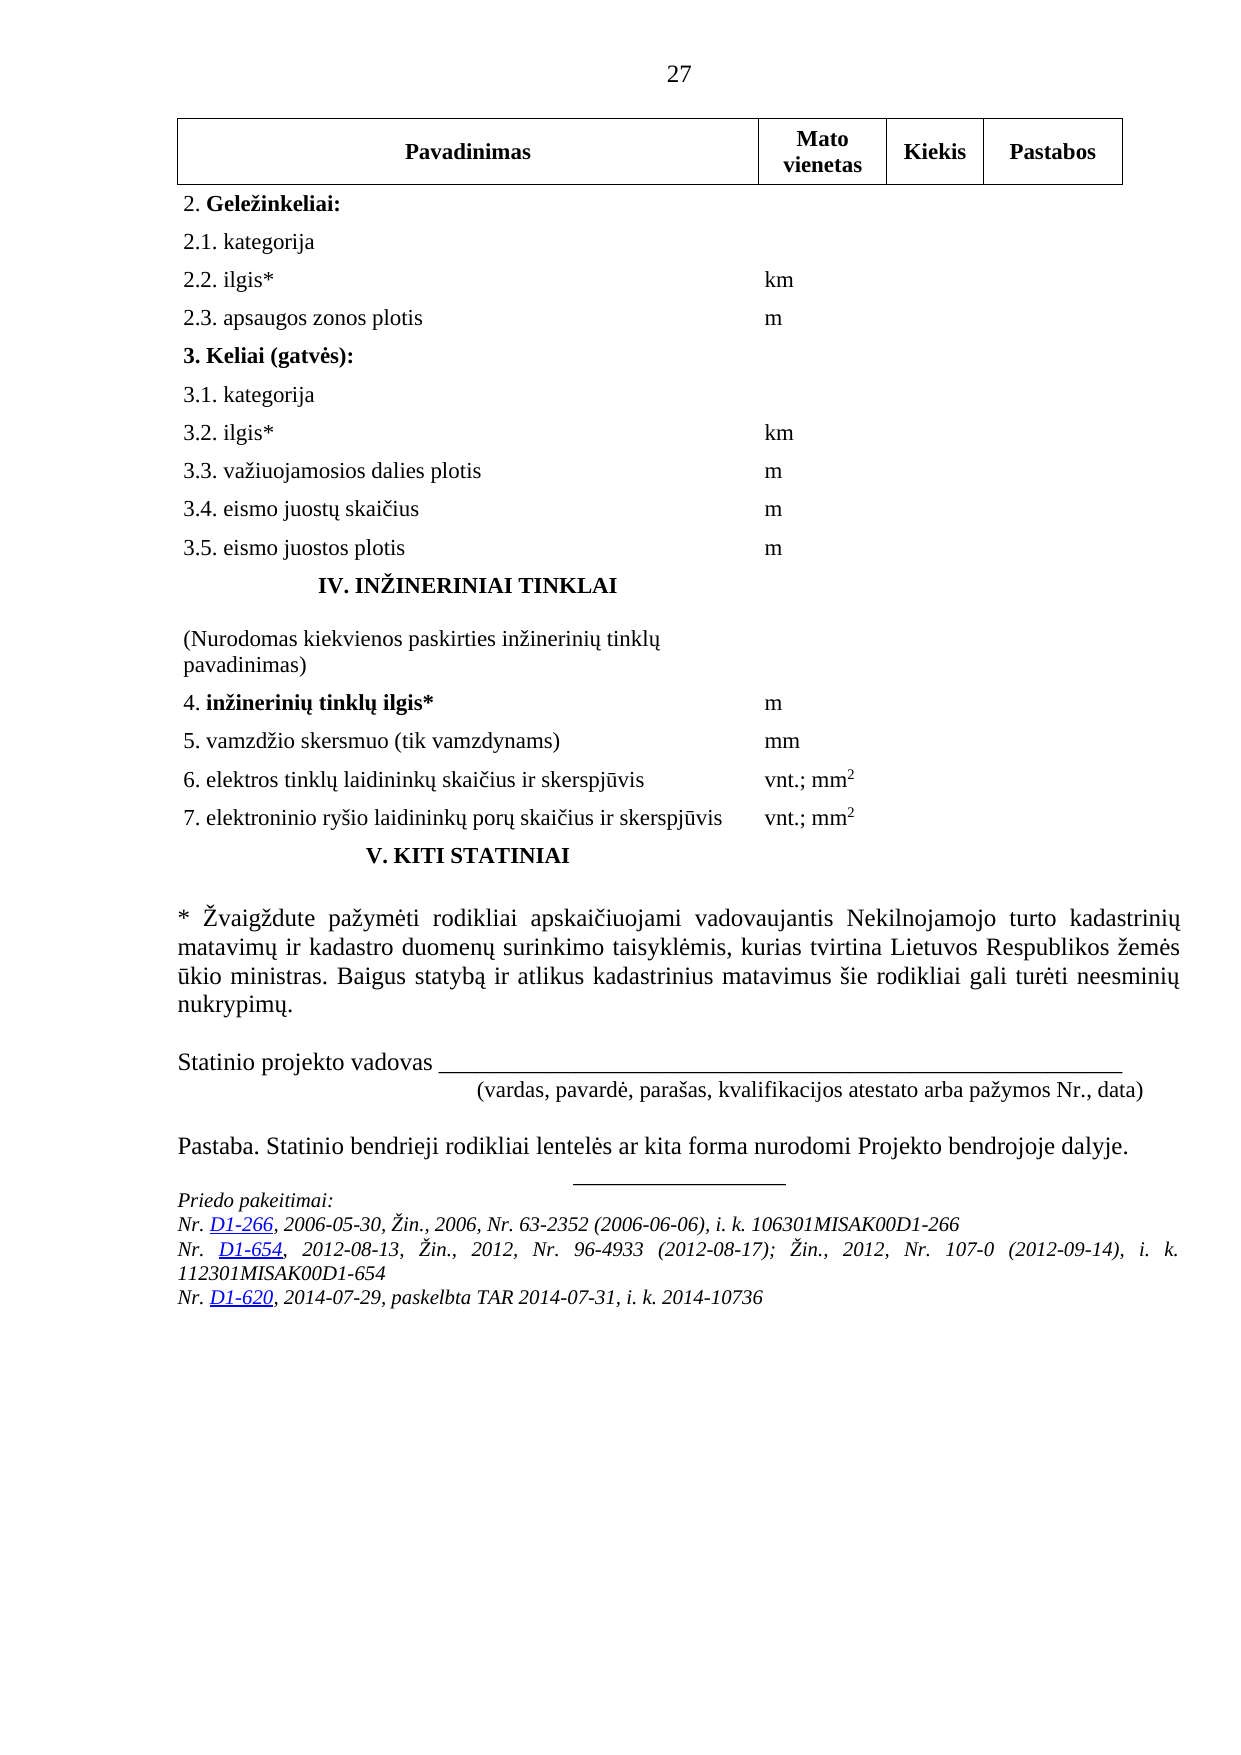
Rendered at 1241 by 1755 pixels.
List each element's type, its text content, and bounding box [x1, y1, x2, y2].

text (vardas, pavardė, parašas, kvalifikacijos atestato arba pažymos Nr., data) [440, 1076, 1181, 1102]
table_header Kiekis [887, 119, 983, 184]
table_cell 6. elektros tinklų laidininkų skaičius ir skerspjūvis [177, 760, 758, 798]
table_header Mato vienetas [759, 119, 886, 184]
table_cell [983, 798, 1122, 836]
table_cell [983, 337, 1122, 375]
table_cell 2.3. apsaugos zonos plotis [177, 299, 758, 337]
table_cell [887, 451, 983, 489]
table_cell m [758, 490, 887, 528]
table_cell [758, 375, 887, 413]
text Pastaba. Statinio bendrieji rodikliai lentelės ar kita forma nurodomi Projekto bendrojoje dalyje. [177, 1131, 1181, 1159]
table_cell 4. inžinerinių tinklų ilgis* [177, 683, 758, 722]
table_header Pastabos [984, 119, 1122, 184]
text Nr. D1-654, 2012-08-13, Žin., 2012, Nr. 96-4933 (2012-08-17); Žin., 2012, Nr. 107-0 (2012-09-14), i. k. 112301MISAK00D1-654 [177, 1236, 1181, 1284]
table_cell [758, 836, 887, 874]
table_cell [887, 375, 983, 413]
table_cell [758, 566, 887, 683]
table_cell [887, 722, 983, 760]
table_cell [887, 260, 983, 298]
table_cell [887, 299, 983, 337]
text Nr. D1-266, 2006-05-30, Žin., 2006, Nr. 63-2352 (2006-06-06), i. k. 106301MISAK00D1-266 [177, 1212, 1181, 1236]
table_cell [887, 337, 983, 375]
table_cell 2. Geležinkeliai: [177, 185, 758, 222]
table_cell [983, 566, 1122, 683]
table_cell [983, 375, 1122, 413]
table_cell vnt.; mm2 [758, 798, 887, 836]
table_cell [758, 185, 887, 222]
table_cell [887, 566, 983, 683]
table_cell [983, 299, 1122, 337]
table_cell [887, 683, 983, 722]
text _________________ [177, 1159, 1181, 1188]
table_cell [983, 528, 1122, 566]
table_cell 5. vamzdžio skersmuo (tik vamzdynams) [177, 722, 758, 760]
table_cell [887, 836, 983, 874]
table_cell [983, 490, 1122, 528]
table_cell [887, 798, 983, 836]
table_cell [887, 490, 983, 528]
table_cell 3.4. eismo juostų skaičius [177, 490, 758, 528]
table_cell 2.1. kategorija [177, 222, 758, 260]
table_cell [983, 222, 1122, 260]
table_cell 3.5. eismo juostos plotis [177, 528, 758, 566]
text * Žvaigždute pažymėti rodikliai apskaičiuojami vadovaujantis Nekilnojamojo turto kadastrinių matavimų ir kadastro duomenų surinkimo taisyklėmis, kurias tvirtina Lietuvos Respublikos žemės ūkio ministras. Baigus statybą ir atlikus kadastrinius matavimus šie rodikliai gali turėti neesminių nukrypimų. [177, 903, 1181, 1018]
text Priedo pakeitimai: [177, 1188, 1181, 1212]
table_cell 7. elektroninio ryšio laidininkų porų skaičius ir skerspjūvis [177, 798, 758, 836]
table_cell [887, 222, 983, 260]
table_cell [983, 722, 1122, 760]
table_cell m [758, 299, 887, 337]
table_cell [983, 760, 1122, 798]
table_cell [983, 836, 1122, 874]
table_cell m [758, 451, 887, 489]
table_header Pavadinimas [178, 119, 758, 184]
table_cell 2.2. ilgis* [177, 260, 758, 298]
table_cell vnt.; mm2 [758, 760, 887, 798]
table_cell [983, 260, 1122, 298]
table_cell [887, 413, 983, 451]
table_cell 3.1. kategorija [177, 375, 758, 413]
table_cell V. KITI STATINIAI [177, 836, 758, 874]
table_cell [758, 337, 887, 375]
table_cell IV. INŽINERINIAI TINKLAI (Nurodomas kiekvienos paskirties inžinerinių tinklų pavadinimas) [177, 566, 758, 683]
table_cell 3. Keliai (gatvės): [177, 337, 758, 375]
table_cell [887, 185, 983, 222]
text Nr. D1-620, 2014-07-29, paskelbta TAR 2014-07-31, i. k. 2014-10736 [177, 1284, 1181, 1309]
table_cell [887, 528, 983, 566]
table_cell mm [758, 722, 887, 760]
table_cell [983, 185, 1122, 222]
table_cell 3.2. ilgis* [177, 413, 758, 451]
table_cell [983, 451, 1122, 489]
table_cell km [758, 413, 887, 451]
table_cell km [758, 260, 887, 298]
table_cell [983, 683, 1122, 722]
table_cell m [758, 683, 887, 722]
table_cell [887, 760, 983, 798]
table_cell 3.3. važiuojamosios dalies plotis [177, 451, 758, 489]
table_cell [758, 222, 887, 260]
table_cell [983, 413, 1122, 451]
text Statinio projekto vadovas [177, 1047, 1181, 1076]
table_cell m [758, 528, 887, 566]
